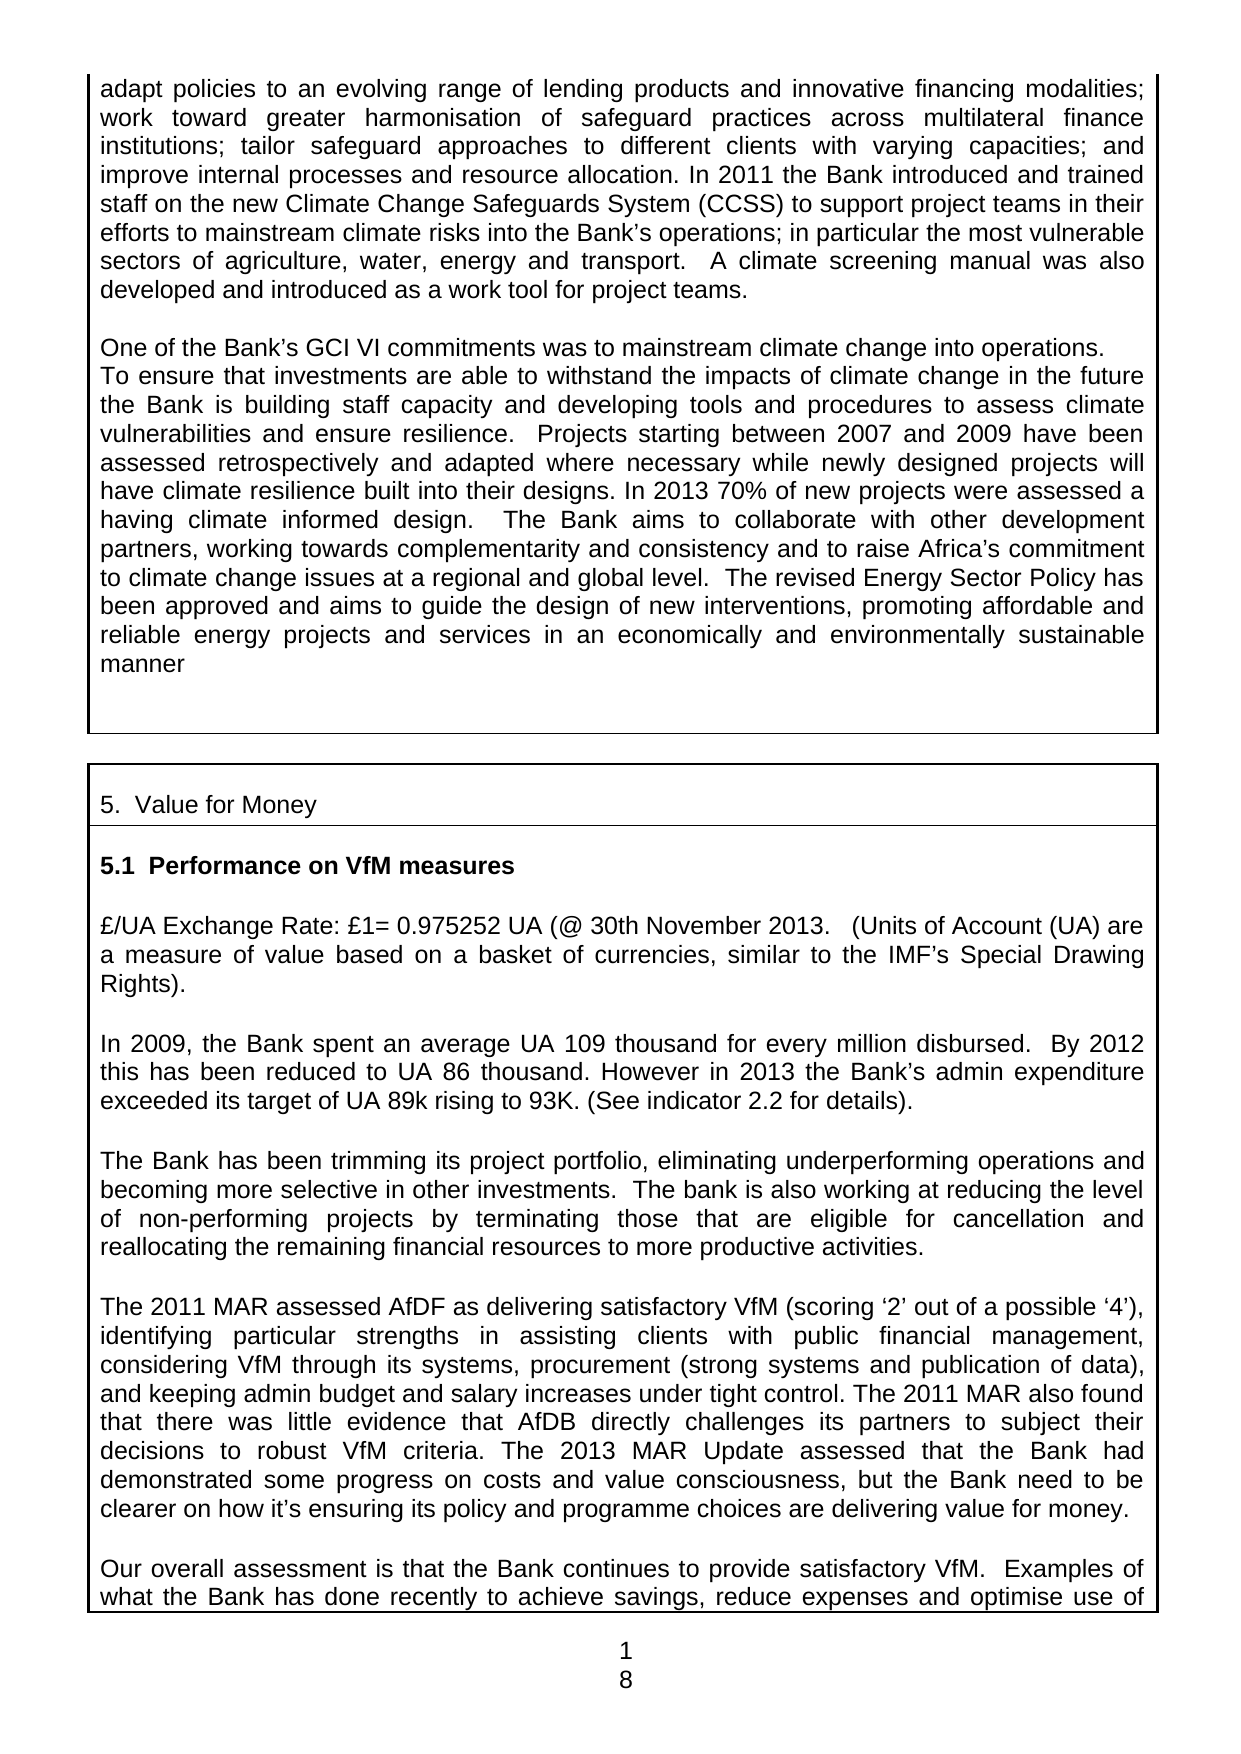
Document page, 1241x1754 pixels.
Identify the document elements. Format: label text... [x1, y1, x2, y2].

table_cell 5.1 Performance on VfM measures £/UA Exchange Rate: £1= 0.975252 UA (@ 30th November 2013. (Units of Account (UA) are a measure of value based on a basket of currencies, similar to the IMF’s Special Drawing Rights). In 2009, the Bank spent an average UA 109 thousand for every million disbursed. By 2012 this has been reduced to UA 86 thousand. However in 2013 the Bank’s admin expenditure exceeded its target of UA 89k rising to 93K. (See indicator 2.2 for details). The Bank has been trimming its project portfolio, eliminating underperforming operations and becoming more selective in other investments. The bank is also working at reducing the level of non-performing projects by terminating those that are eligible for cancellation and reallocating the remaining financial resources to more productive activities. The 2011 MAR assessed AfDF as delivering satisfactory VfM (scoring ‘2’ out of a possible ‘4’), identifying particular strengths in assisting clients with public financial management, considering VfM through its systems, procurement (strong systems and publication of data), and keeping admin budget and salary increases under tight control. The 2011 MAR also found that there was little evidence that AfDB directly challenges its partners to subject their decisions to robust VfM criteria. The 2013 MAR Update assessed that the Bank had demonstrated some progress on costs and value consciousness, but the Bank need to be clearer on how it’s ensuring its policy and programme choices are delivering value for money. Our overall assessment is that the Bank continues to provide satisfactory VfM. Examples of what the Bank has done recently to achieve savings, reduce expenses and optimise use of [90, 826, 1156, 1611]
table_cell adapt policies to an evolving range of lending products and innovative financing modalities; work toward greater harmonisation of safeguard practices across multilateral finance institutions; tailor safeguard approaches to different clients with varying capacities; and improve internal processes and resource allocation. In 2011 the Bank introduced and trained staff on the new Climate Change Safeguards System (CCSS) to support project teams in their efforts to mainstream climate risks into the Bank’s operations; in particular the most vulnerable sectors of agriculture, water, energy and transport. A climate screening manual was also developed and introduced as a work tool for project teams. One of the Bank’s GCI VI commitments was to mainstream climate change into operations. To ensure that investments are able to withstand the impacts of climate change in the future the Bank is building staff capacity and developing tools and procedures to assess climate vulnerabilities and ensure resilience. Projects starting between 2007 and 2009 have been assessed retrospectively and adapted where necessary while newly designed projects will have climate resilience built into their designs. In 2013 70% of new projects were assessed a having climate informed design. The Bank aims to collaborate with other development partners, working towards complementarity and consistency and to raise Africa’s commitment to climate change issues at a regional and global level. The revised Energy Sector Policy has been approved and aims to guide the design of new interventions, promoting affordable and reliable energy projects and services in an economically and environmentally sustainable manner [90, 74, 1156, 706]
table_cell [90, 706, 1156, 733]
table_header 5. Value for Money [90, 765, 1156, 824]
